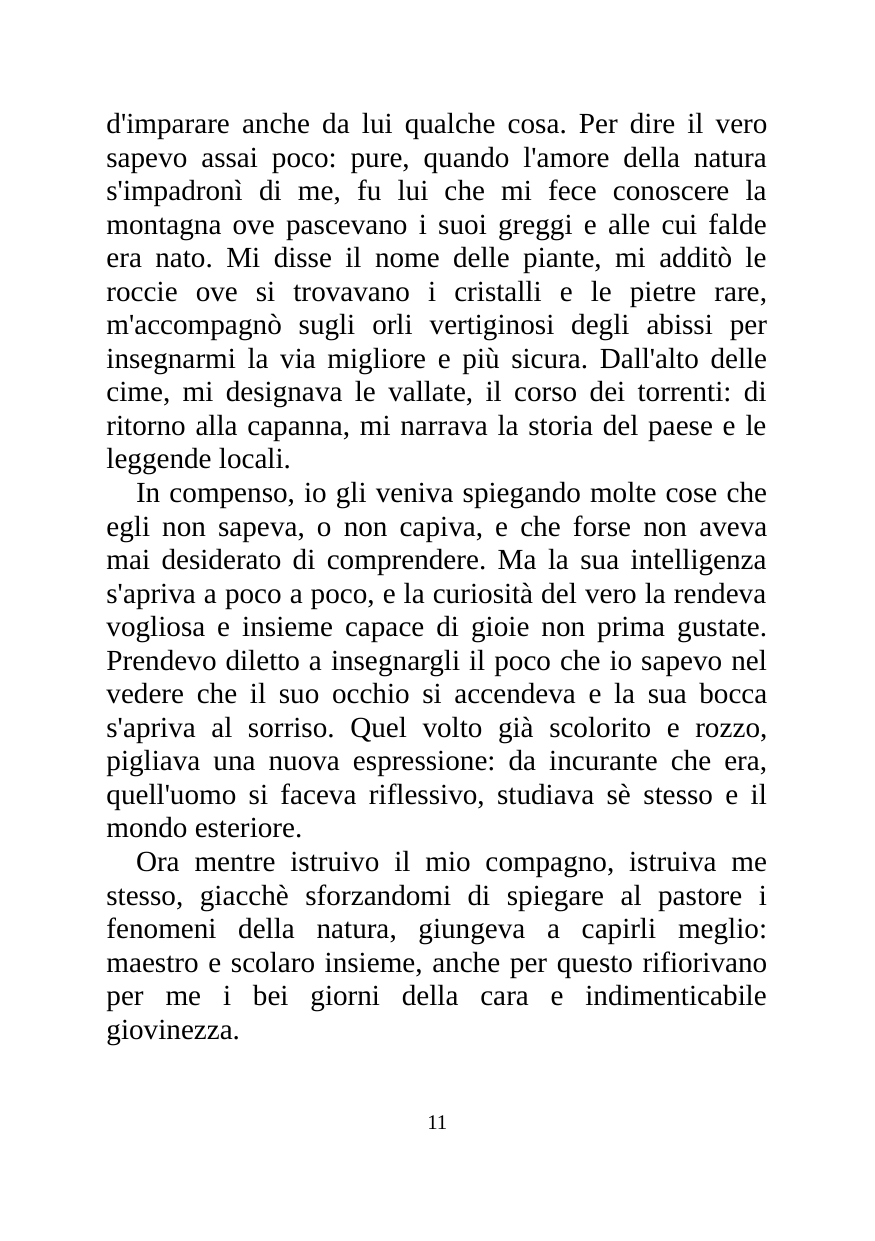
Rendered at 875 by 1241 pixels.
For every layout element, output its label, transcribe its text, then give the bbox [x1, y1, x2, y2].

text d'imparare anche da lui qualche cosa. Per dire il vero sapevo assai poco: pure, quando l'amore della natura s'impadronì di me, fu lui che mi fece conoscere la montagna ove pascevano i suoi greggi e alle cui falde era nato. Mi disse il nome delle piante, mi additò le roccie ove si trovavano i cristalli e le pietre rare, m'accompagnò sugli orli vertiginosi degli abissi per insegnarmi la via migliore e più sicura. Dall'alto delle cime, mi designava le vallate, il corso dei torrenti: di ritorno alla capanna, mi narrava la storia del paese e le leggende locali. [106, 106, 768, 475]
text Ora mentre istruivo il mio compagno, istruiva me stesso, giacchè sforzandomi di spiegare al pastore i fenomeni della natura, giungeva a capirli meglio: maestro e scolaro insieme, anche per questo rifiorivano per me i bei giorni della cara e indimenticabile giovinezza. [106, 844, 768, 1045]
text In compenso, io gli veniva spiegando molte cose che egli non sapeva, o non capiva, e che forse non aveva mai desiderato di comprendere. Ma la sua intelligenza s'apriva a poco a poco, e la curiosità del vero la rendeva vogliosa e insieme capace di gioie non prima gustate. Prendevo diletto a insegnargli il poco che io sapevo nel vedere che il suo occhio si accendeva e la sua bocca s'apriva al sorriso. Quel volto già scolorito e rozzo, pigliava una nuova espressione: da incurante che era, quell'uomo si faceva riflessivo, studiava sè stesso e il mondo esteriore. [106, 475, 768, 844]
